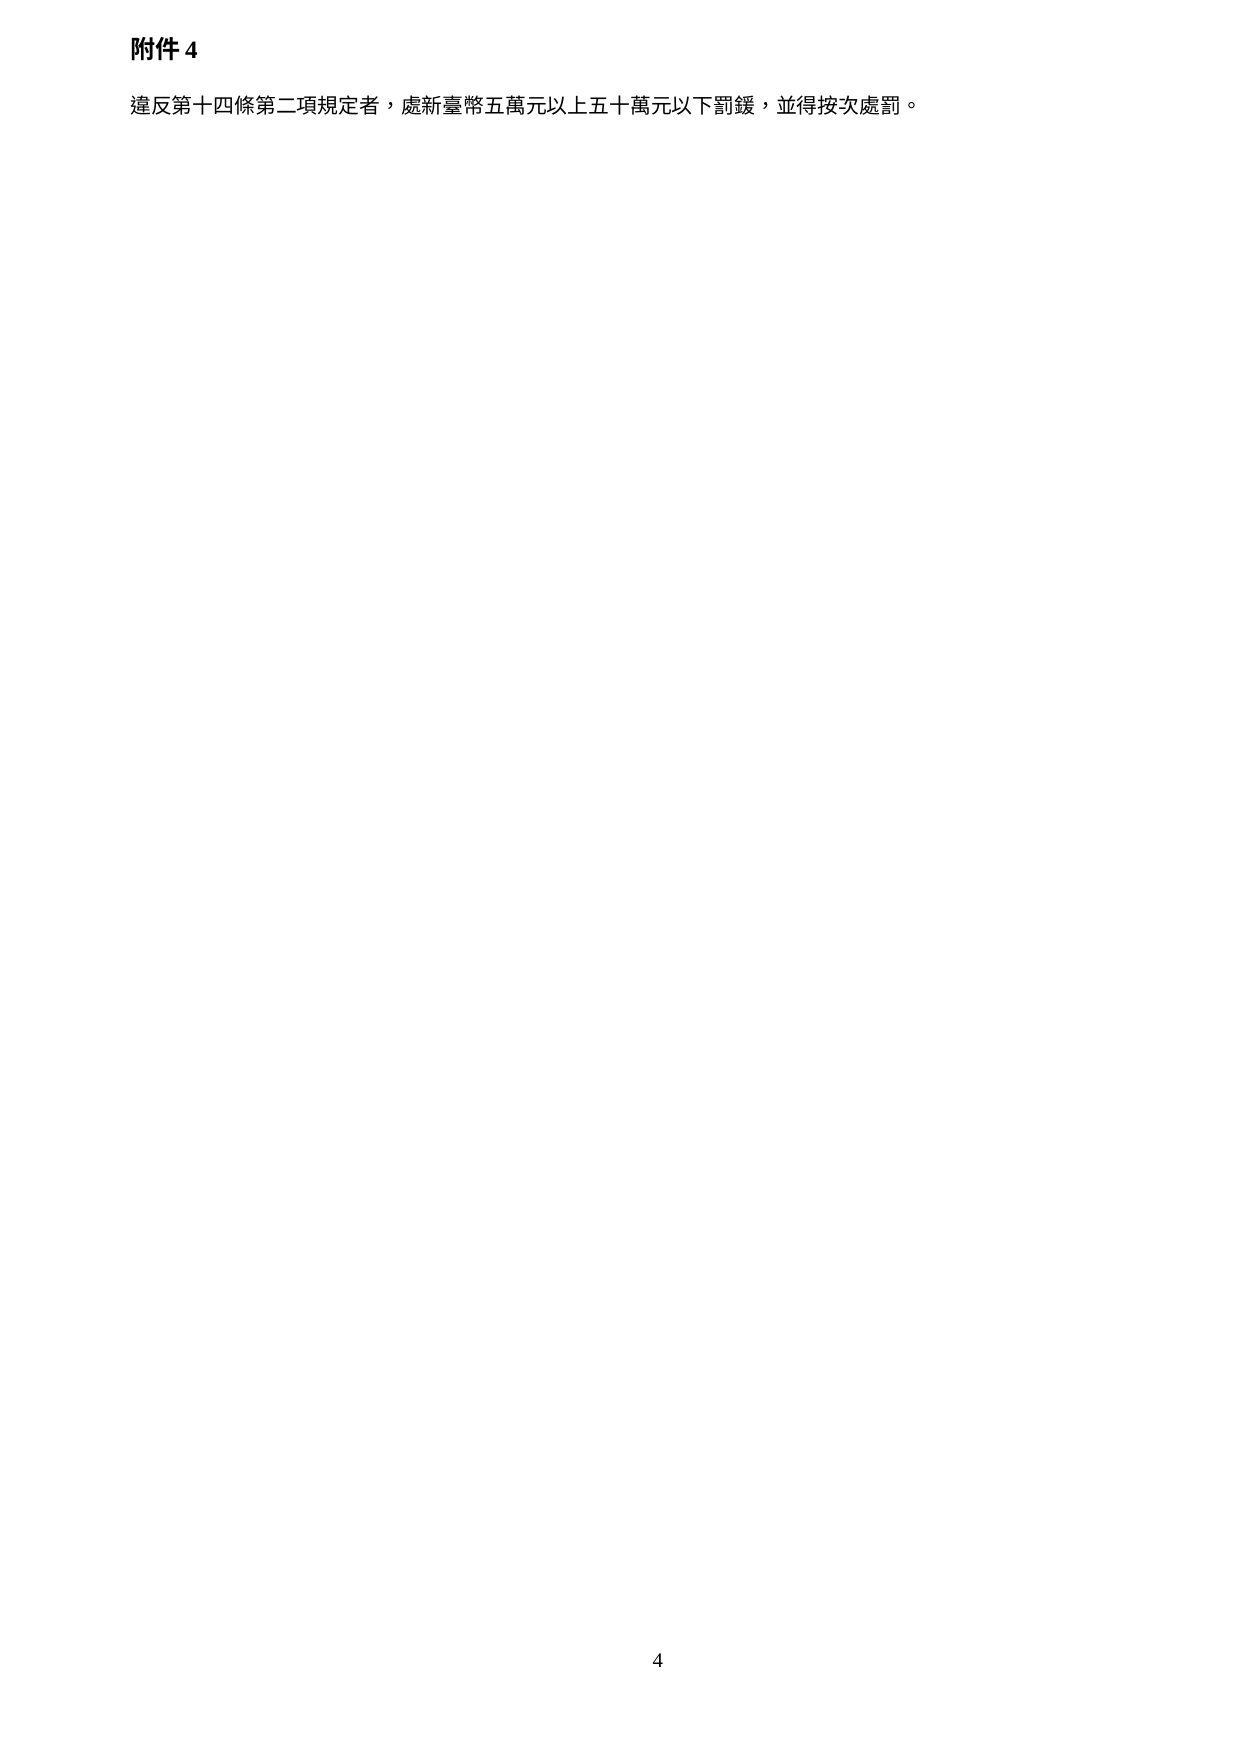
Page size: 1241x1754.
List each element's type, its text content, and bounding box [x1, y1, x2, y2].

text 違反第十四條第二項規定者，處新臺幣五萬元以上五十萬元以下罰鍰，並得按次處罰。 [130, 93, 1110, 118]
